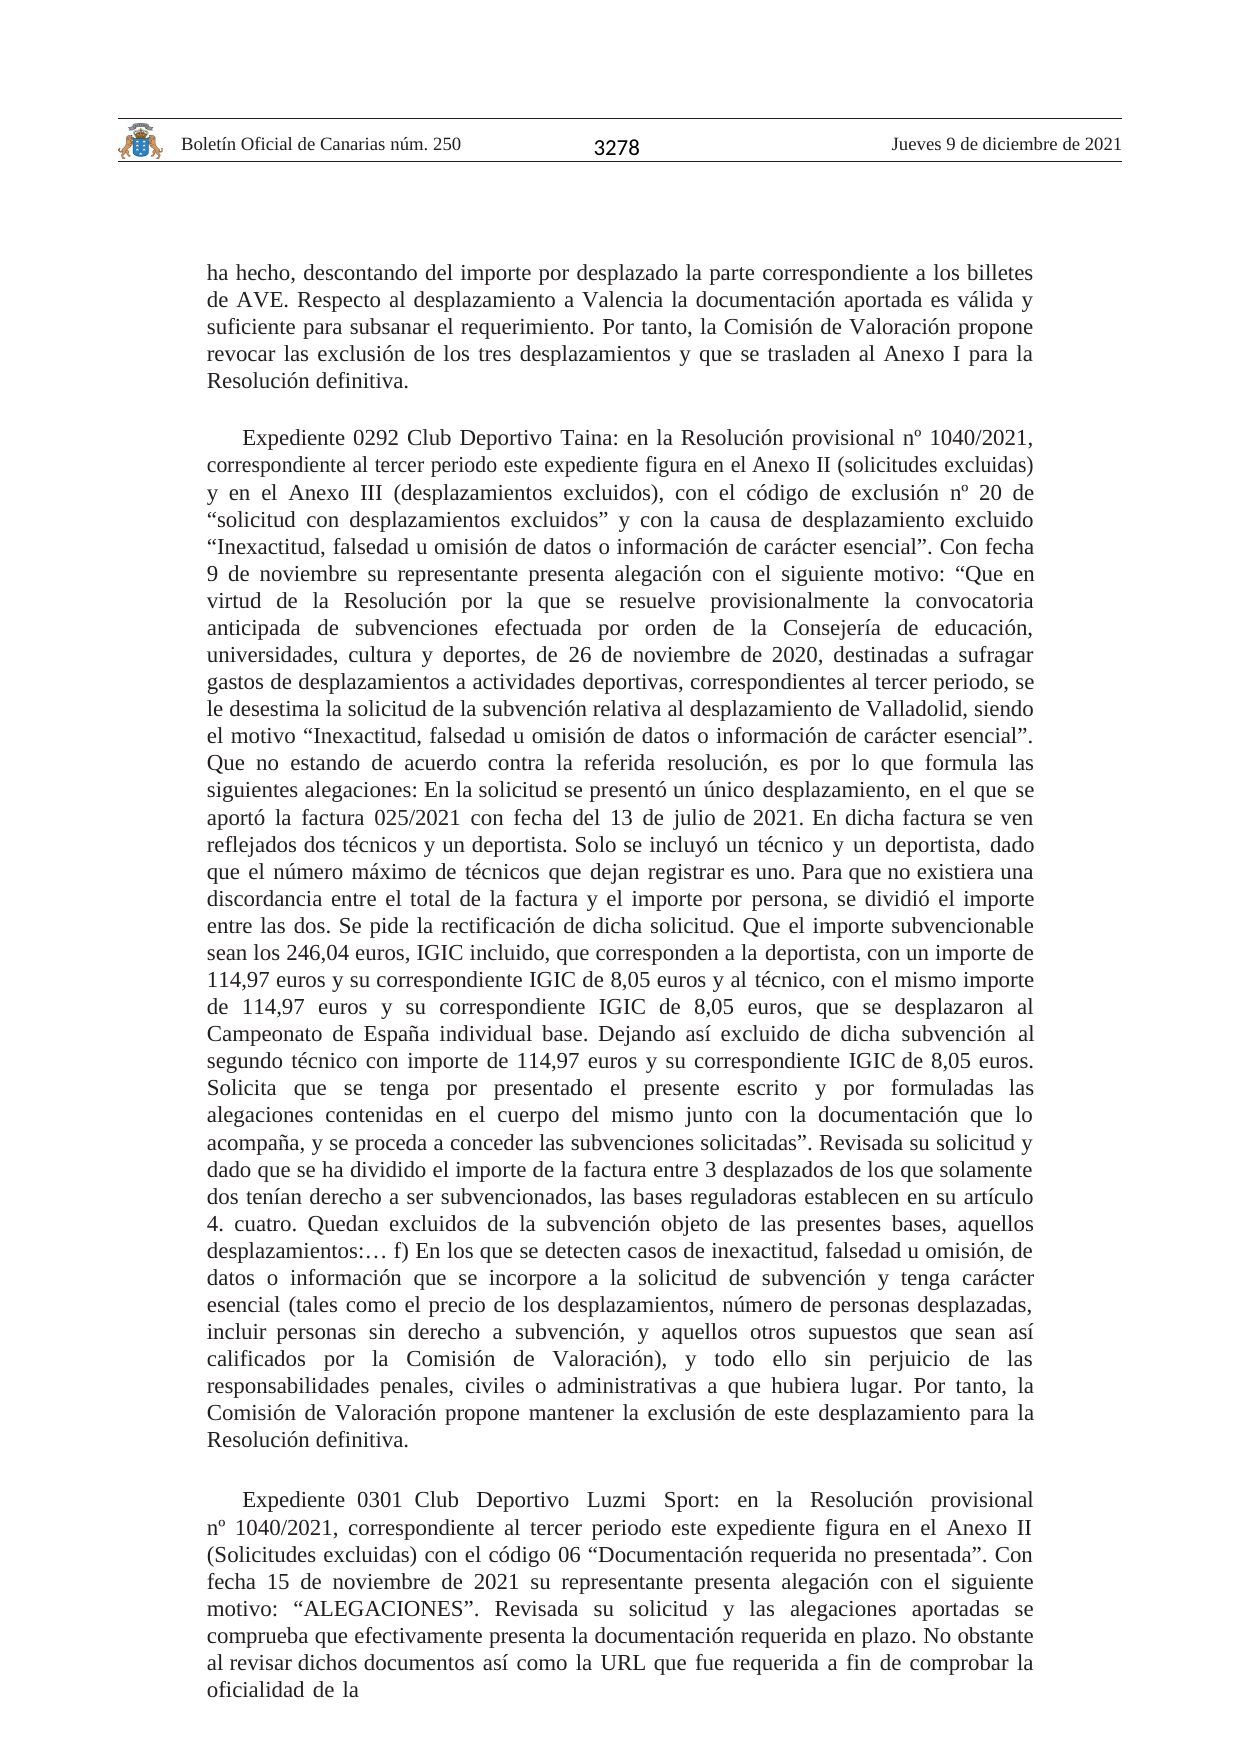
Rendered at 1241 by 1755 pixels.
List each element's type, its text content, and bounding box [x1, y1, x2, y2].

text ha hecho, descontando del importe por desplazado la parte correspondiente a los billetes de AVE. Respecto al desplazamiento a Valencia la documentación aportada es válida y suficiente para subsanar el requerimiento. Por tanto, la Comisión de Valoración propone revocar las exclusión de los tres desplazamientos y que se trasladen al Anexo I para la Resolución definitiva. [207, 259, 1034, 393]
text Expediente 0292 Club Deportivo Taina: en la Resolución provisional nº 1040/2021, correspondiente al tercer periodo este expediente figura en el Anexo II (solicitudes excluidas) y en el Anexo III (desplazamientos excluidos), con el código de exclusión nº 20 de “solicitud con desplazamientos excluidos” y con la causa de desplazamiento excluido “Inexactitud, falsedad u omisión de datos o información de carácter esencial”. Con fecha 9 de noviembre su representante presenta alegación con el siguiente motivo: “Que en virtud de la Resolución por la que se resuelve provisionalmente la convocatoria anticipada de subvenciones efectuada por orden de la Consejería de educación, universidades, cultura y deportes, de 26 de noviembre de 2020, destinadas a sufragar gastos de desplazamientos a actividades deportivas, correspondientes al tercer periodo, se le desestima la solicitud de la subvención relativa al desplazamiento de Valladolid, siendo el motivo “Inexactitud, falsedad u omisión de datos o información de carácter esencial”. Que no estando de acuerdo contra la referida resolución, es por lo que formula las siguientes alegaciones: En la solicitud se presentó un único desplazamiento, en el que se aportó la factura 025/2021 con fecha del 13 de julio de 2021. En dicha factura se ven reflejados dos técnicos y un deportista. Solo se incluyó un técnico y un deportista, dado que el número máximo de técnicos que dejan registrar es uno. Para que no existiera una discordancia entre el total de la factura y el importe por persona, se dividió el importe entre las dos. Se pide la rectificación de dicha solicitud. Que el importe subvencionable sean los 246,04 euros, IGIC incluido, que corresponden a la deportista, con un importe de 114,97 euros y su correspondiente IGIC de 8,05 euros y al técnico, con el mismo importe de 114,97 euros y su correspondiente IGIC de 8,05 euros, que se desplazaron al Campeonato de España individual base. Dejando así excluido de dicha subvención al segundo técnico con importe de 114,97 euros y su correspondiente IGIC de 8,05 euros. Solicita que se tenga por presentado el presente escrito y por formuladas las alegaciones contenidas en el cuerpo del mismo junto con la documentación que lo acompaña, y se proceda a conceder las subvenciones solicitadas”. Revisada su solicitud y dado que se ha dividido el importe de la factura entre 3 desplazados de los que solamente dos tenían derecho a ser subvencionados, las bases reguladoras establecen en su artículo 4. cuatro. Quedan excluidos de la subvención objeto de las presentes bases, aquellos desplazamientos:… f) En los que se detecten casos de inexactitud, falsedad u omisión, de datos o información que se incorpore a la solicitud de subvención y tenga carácter esencial (tales como el precio de los desplazamientos, número de personas desplazadas, incluir personas sin derecho a subvención, y aquellos otros supuestos que sean así calificados por la Comisión de Valoración), y todo ello sin perjuicio de las responsabilidades penales, civiles o administrativas a que hubiera lugar. Por tanto, la Comisión de Valoración propone mantener la exclusión de este desplazamiento para la Resolución definitiva. [207, 424, 1034, 1453]
text Expediente 0301 Club Deportivo Luzmi Sport: en la Resolución provisional nº 1040/2021, correspondiente al tercer periodo este expediente figura en el Anexo II (Solicitudes excluidas) con el código 06 “Documentación requerida no presentada”. Con fecha 15 de noviembre de 2021 su representante presenta alegación con el siguiente motivo: “ALEGACIONES”. Revisada su solicitud y las alegaciones aportadas se comprueba que efectivamente presenta la documentación requerida en plazo. No obstante al revisar dichos documentos así como la URL que fue requerida a fin de comprobar la oficialidad de la [207, 1486, 1034, 1702]
